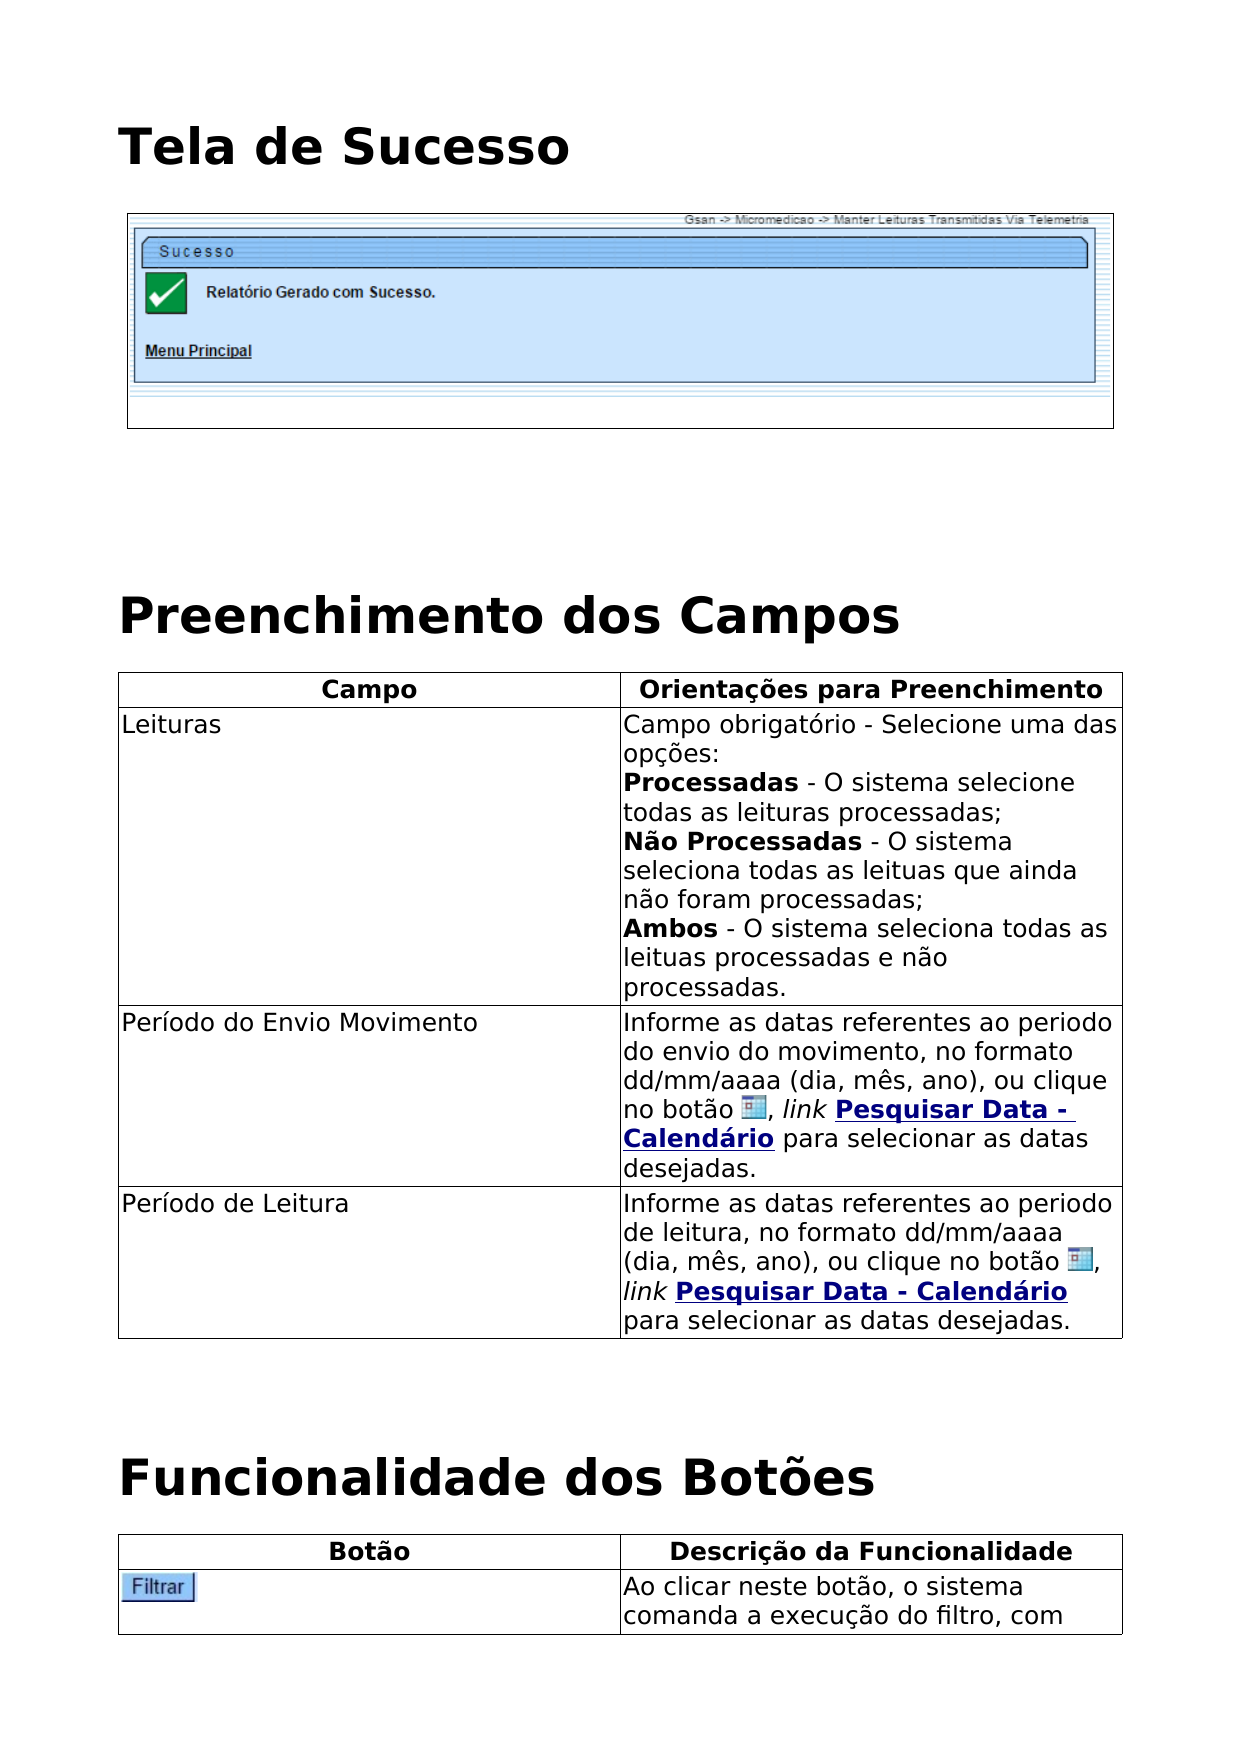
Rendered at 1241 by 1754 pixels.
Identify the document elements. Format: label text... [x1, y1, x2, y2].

subtitle Tela de Sucesso [118, 118, 1122, 176]
picture [129, 215, 1111, 397]
table_header Descrição da Funcionalidade [621, 1535, 1122, 1569]
table_cell Período de Leitura [119, 1187, 620, 1338]
table_cell Período do Envio Movimento [119, 1006, 620, 1186]
table_cell Leituras [119, 708, 620, 1005]
table_cell Campo obrigatório - Selecione uma das opções: Processadas - O sistema selecione todas as leituras processadas; Não Processadas - O sistema seleciona todas as leituas que ainda não foram processadas; Ambos - O sistema seleciona todas as leituas processadas e não processadas. [621, 708, 1122, 1005]
picture [121, 1572, 198, 1602]
picture [1067, 1247, 1093, 1271]
table_header [128, 214, 1113, 428]
table_cell Ao clicar neste botão, o sistema comanda a execução do filtro, com [621, 1570, 1122, 1633]
table_header Orientações para Preenchimento [621, 673, 1122, 707]
subtitle Funcionalidade dos Botões [118, 1449, 1122, 1507]
table_cell [119, 1570, 620, 1633]
table_header Botão [119, 1535, 620, 1569]
table_header Campo [119, 673, 620, 707]
subtitle Preenchimento dos Campos [118, 587, 1122, 645]
picture [741, 1095, 767, 1119]
table_cell Informe as datas referentes ao periodo de leitura, no formato dd/mm/aaaa (dia, mês, ano), ou clique no botão , link Pesquisar Data - Calendário para selecionar as datas desejadas. [621, 1187, 1122, 1338]
table_cell Informe as datas referentes ao periodo do envio do movimento, no formato dd/mm/aaaa (dia, mês, ano), ou clique no botão , link Pesquisar Data - Calendário para selecionar as datas desejadas. [621, 1006, 1122, 1186]
